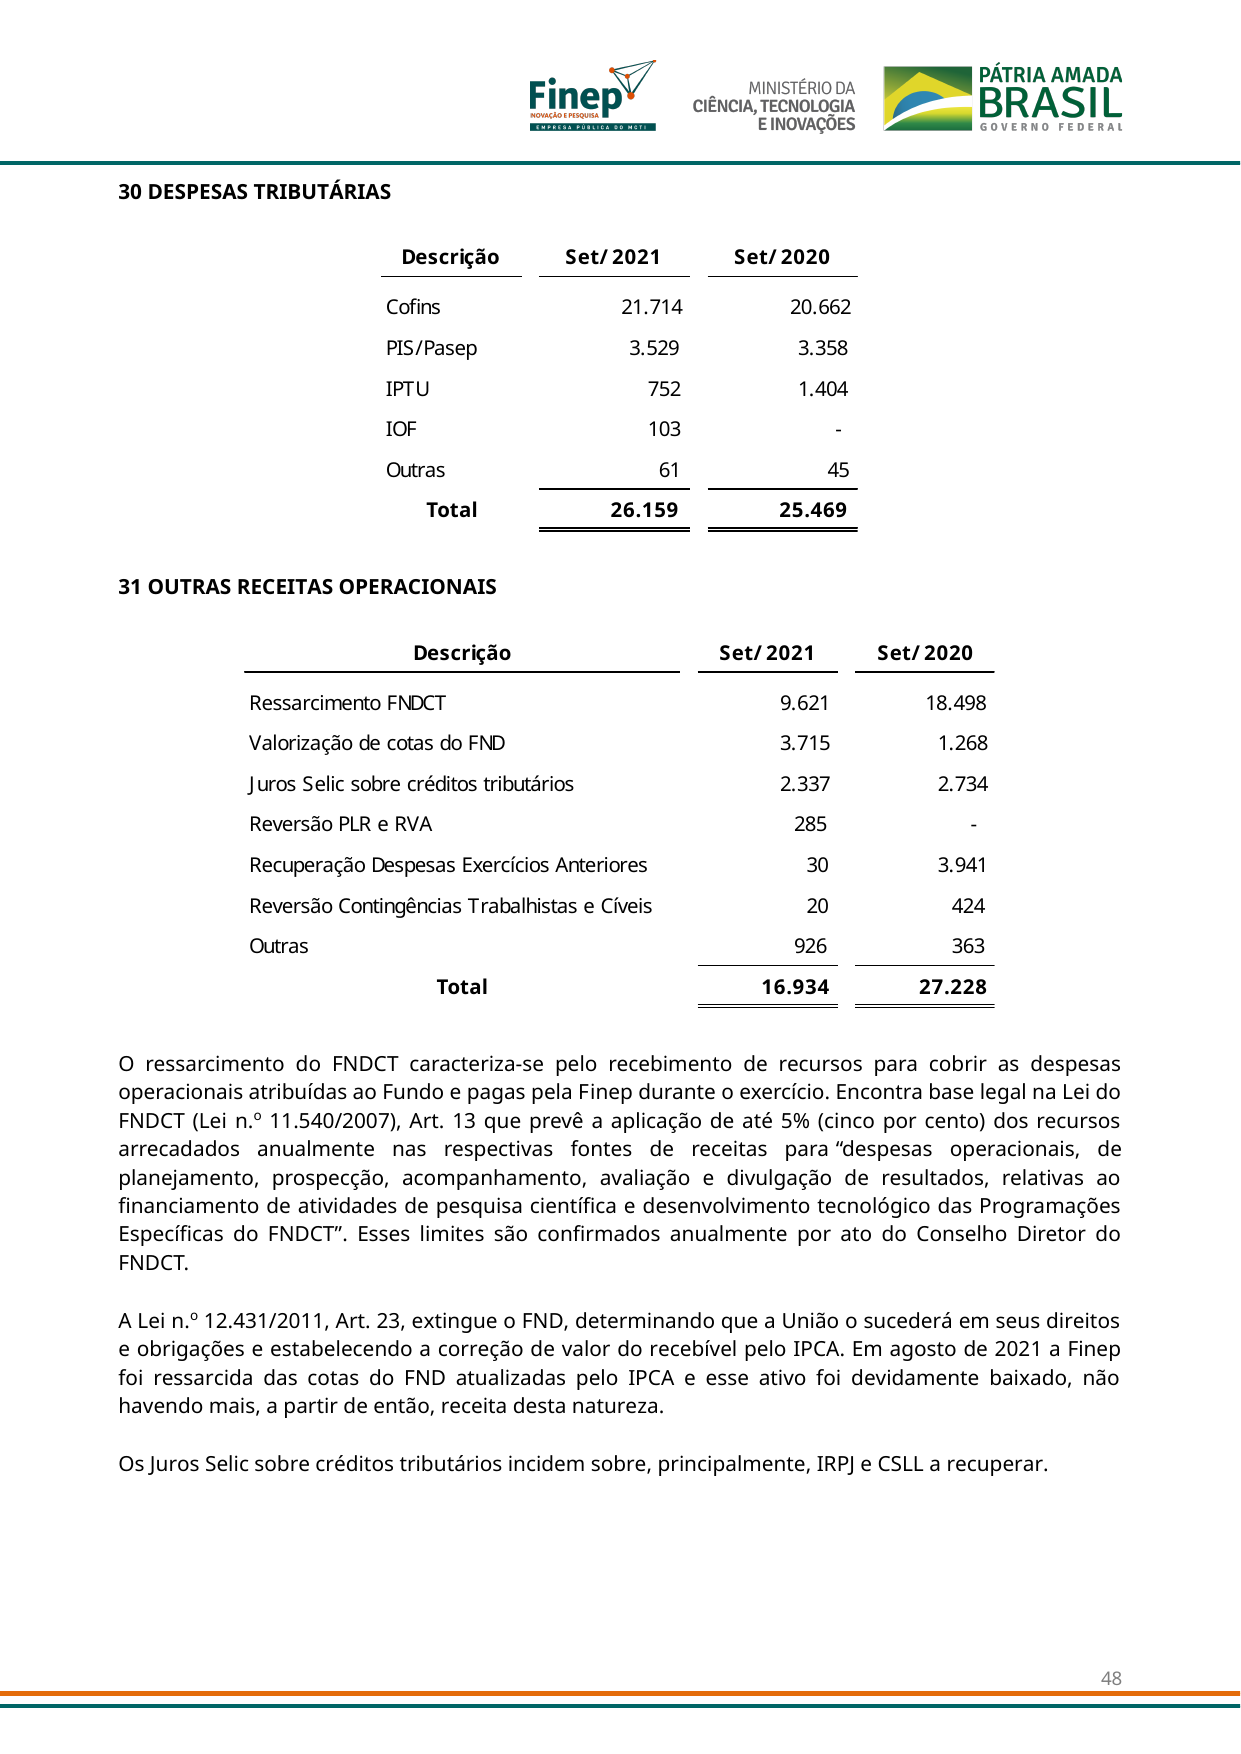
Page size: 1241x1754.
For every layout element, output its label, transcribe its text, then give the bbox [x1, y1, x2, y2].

subtitle 31 Outras receitas operacionais [118, 572, 1122, 601]
text A Lei n.o 12.431/2011, Art. 23, extingue o FND, determinando que a União o sucederá em seus direitos e obrigações e estabelecendo a correção de valor do recebível pelo IPCA. Em agosto de 2021 a Finep foi ressarcida das cotas do FND atualizadas pelo IPCA e esse ativo foi devidamente baixado, não havendo mais, a partir de então, receita desta natureza. [118, 1306, 1122, 1420]
picture [530, 60, 1123, 134]
text Os Juros Selic sobre créditos tributários incidem sobre, principalmente, IRPJ e CSLL a recuperar. [118, 1449, 1122, 1478]
text O ressarcimento do FNDCT caracteriza-se pelo recebimento de recursos para cobrir as despesas operacionais atribuídas ao Fundo e pagas pela Finep durante o exercício. Encontra base legal na Lei do FNDCT (Lei n.o 11.540/2007), Art. 13 que prevê a aplicação de até 5% (cinco por cento) dos recursos arrecadados anualmente nas respectivas fontes de receitas para “despesas operacionais, de planejamento, prospecção, acompanhamento, avaliação e divulgação de resultados, relativas ao financiamento de atividades de pesquisa científica e desenvolvimento tecnológico das Programações Específicas do FNDCT”. Esses limites são confirmados anualmente por ato do Conselho Diretor do FNDCT. [118, 1049, 1122, 1276]
subtitle 30 Despesas tributárias [118, 177, 1122, 206]
